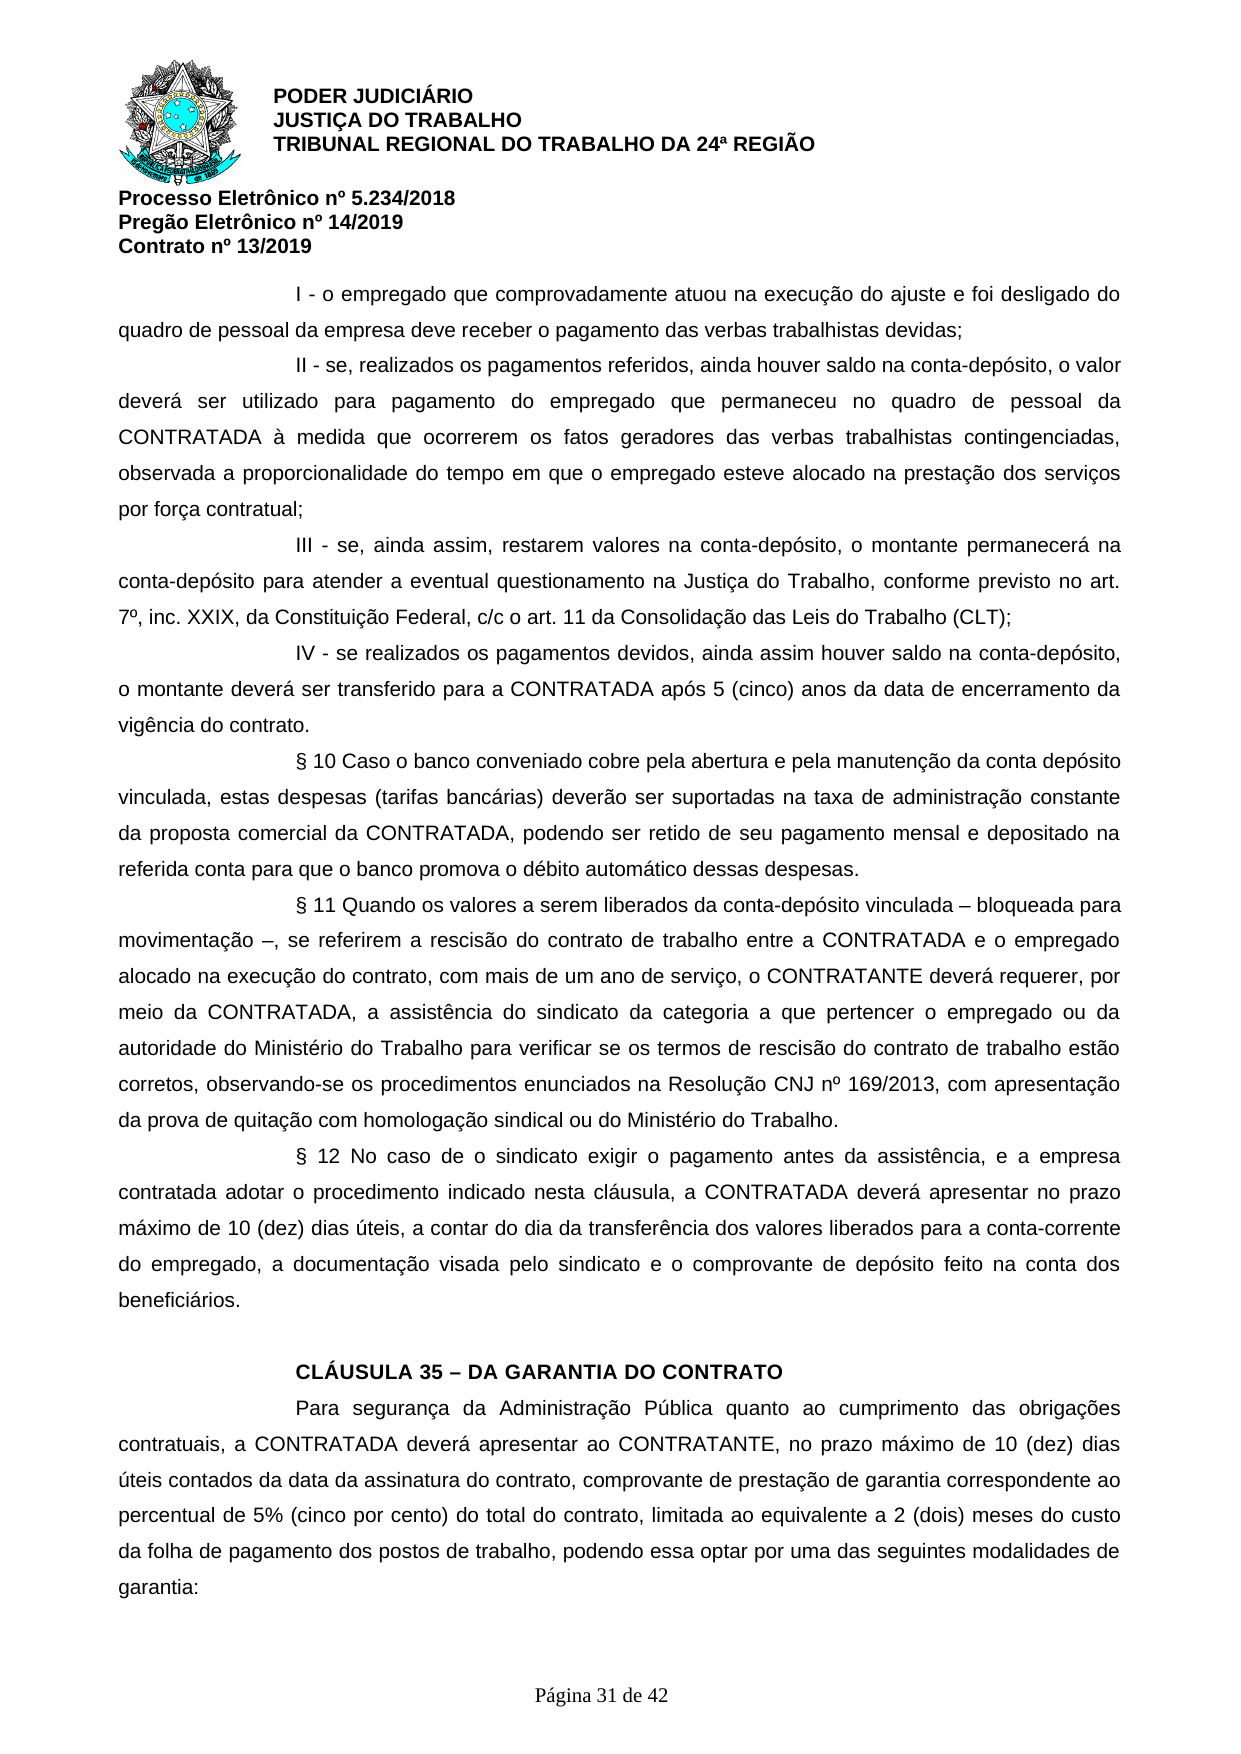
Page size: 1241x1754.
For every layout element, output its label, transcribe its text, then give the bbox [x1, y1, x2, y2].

text § 11 Quando os valores a serem liberados da conta-depósito vinculada – bloqueada para movimentação –, se referirem a rescisão do contrato de trabalho entre a CONTRATADA e o empregado alocado na execução do contrato, com mais de um ano de serviço, o CONTRATANTE deverá requerer, por meio da CONTRATADA, a assistência do sindicato da categoria a que pertencer o empregado ou da autoridade do Ministério do Trabalho para verificar se os termos de rescisão do contrato de trabalho estão corretos, observando-se os procedimentos enunciados na Resolução CNJ nº 169/2013, com apresentação da prova de quitação com homologação sindical ou do Ministério do Trabalho. [118, 892, 1122, 1132]
text II - se, realizados os pagamentos referidos, ainda houver saldo na conta-depósito, o valor deverá ser utilizado para pagamento do empregado que permaneceu no quadro de pessoal da CONTRATADA à medida que ocorrerem os fatos geradores das verbas trabalhistas contingenciadas, observada a proporcionalidade do tempo em que o empregado esteve alocado na prestação dos serviços por força contratual; [118, 353, 1122, 521]
text IV - se realizados os pagamentos devidos, ainda assim houver saldo na conta-depósito, o montante deverá ser transferido para a CONTRATADA após 5 (cinco) anos da data de encerramento da vigência do contrato. [118, 641, 1122, 737]
picture [118, 59, 243, 186]
text I - o empregado que comprovadamente atuou na execução do ajuste e foi desligado do quadro de pessoal da empresa deve receber o pagamento das verbas trabalhistas devidas; [118, 281, 1122, 341]
text Para segurança da Administração Pública quanto ao cumprimento das obrigações contratuais, a CONTRATADA deverá apresentar ao CONTRATANTE, no prazo máximo de 10 (dez) dias úteis contados da data da assinatura do contrato, comprovante de prestação de garantia correspondente ao percentual de 5% (cinco por cento) do total do contrato, limitada ao equivalente a 2 (dois) meses do custo da folha de pagamento dos postos de trabalho, podendo essa optar por uma das seguintes modalidades de garantia: [118, 1396, 1122, 1599]
text § 10 Caso o banco conveniado cobre pela abertura e pela manutenção da conta depósito vinculada, estas despesas (tarifas bancárias) deverão ser suportadas na taxa de administração constante da proposta comercial da CONTRATADA, podendo ser retido de seu pagamento mensal e depositado na referida conta para que o banco promova o débito automático dessas despesas. [118, 749, 1122, 880]
text § 12 No caso de o sindicato exigir o pagamento antes da assistência, e a empresa contratada adotar o procedimento indicado nesta cláusula, a CONTRATADA deverá apresentar no prazo máximo de 10 (dez) dias úteis, a contar do dia da transferência dos valores liberados para a conta-corrente do empregado, a documentação visada pelo sindicato e o comprovante de depósito feito na conta dos beneficiários. [118, 1144, 1122, 1312]
text III - se, ainda assim, restarem valores na conta-depósito, o montante permanecerá na conta-depósito para atender a eventual questionamento na Justiça do Trabalho, conforme previsto no art. 7º, inc. XXIX, da Constituição Federal, c/c o art. 11 da Consolidação das Leis do Trabalho (CLT); [118, 533, 1122, 629]
text CLÁUSULA 35 – DA GARANTIA DO CONTRATO [118, 1359, 1119, 1383]
